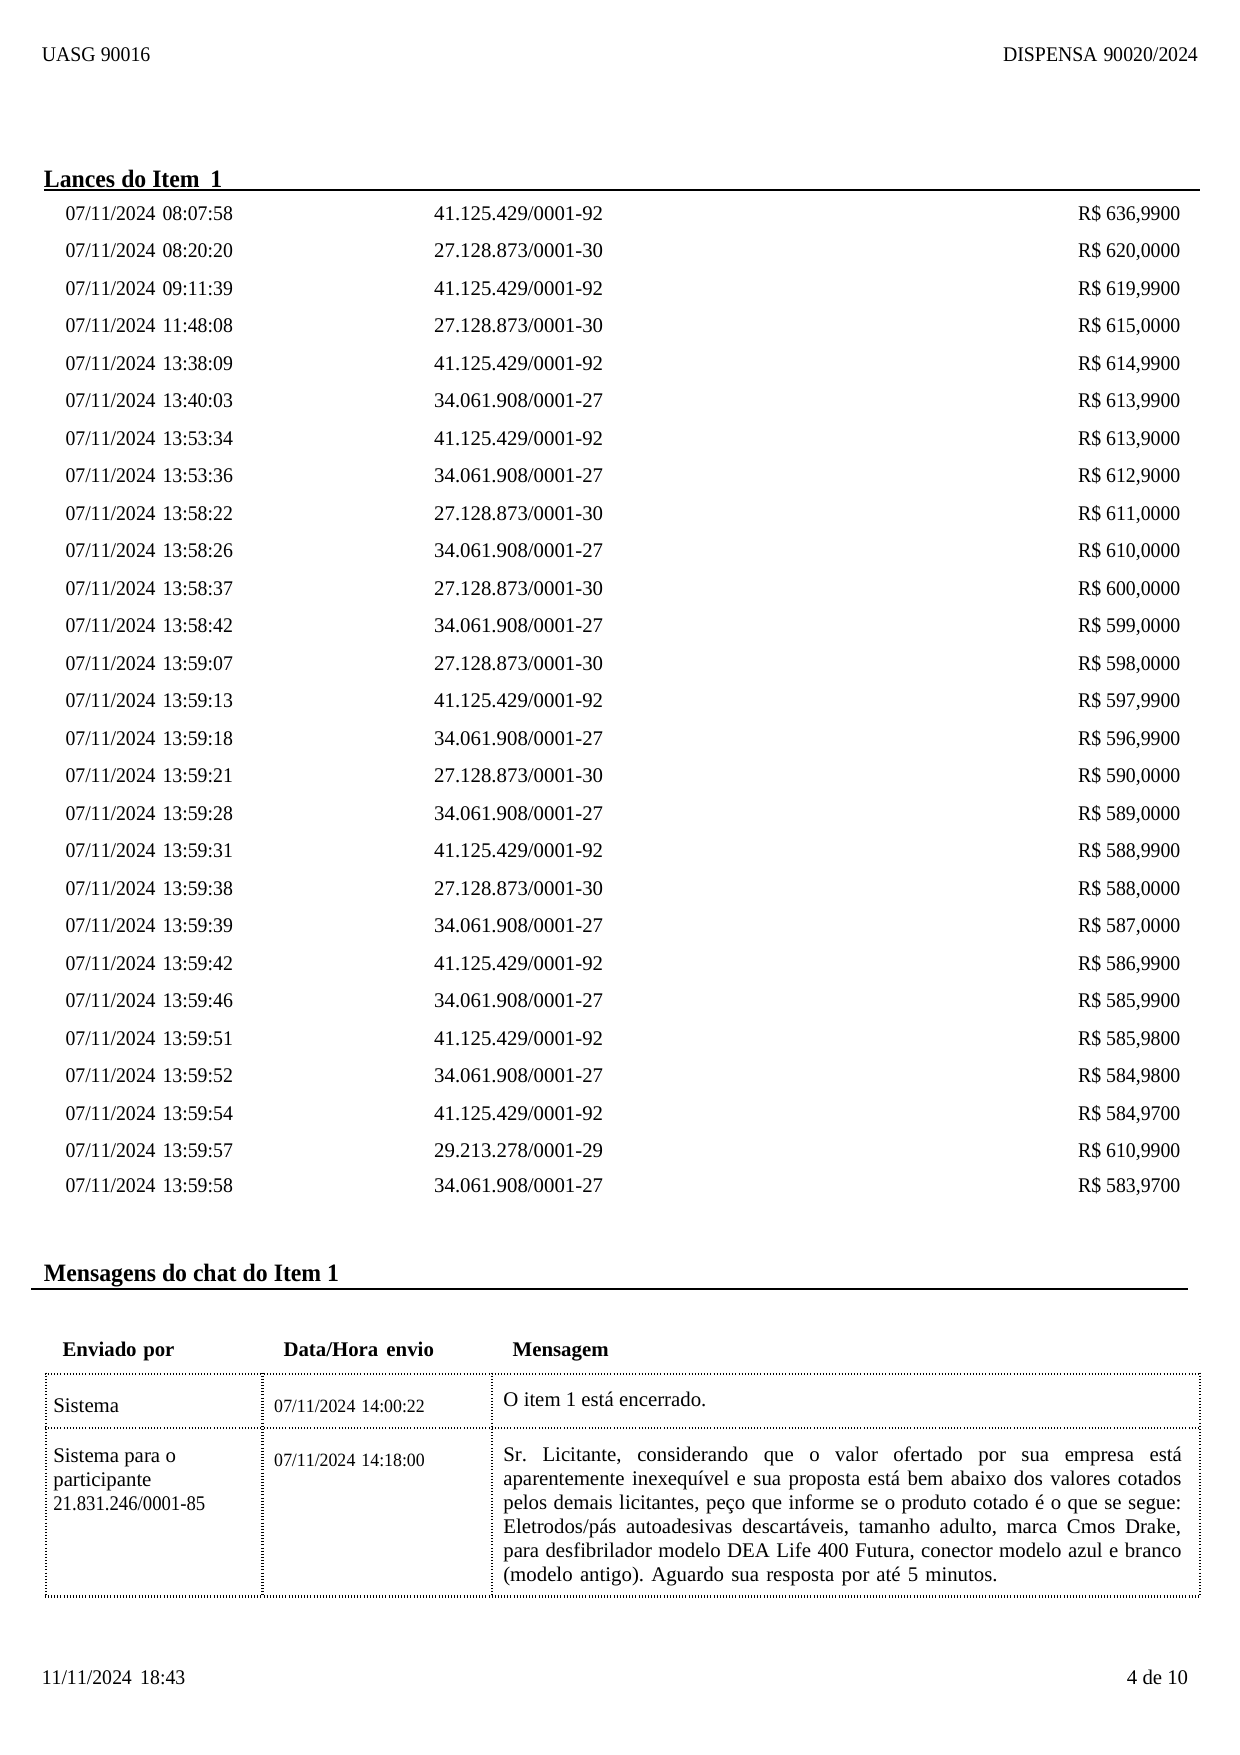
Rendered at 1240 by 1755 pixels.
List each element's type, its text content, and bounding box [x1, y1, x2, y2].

subtitle Lances do Item 1 [44, 164, 1212, 193]
table_cell 34.061.908/0001-27 [334, 533, 835, 570]
table_cell 07/11/2024 09:11:39 [60, 270, 334, 308]
table_cell 29.213.278/0001-29 [334, 1133, 835, 1170]
table_cell R$ 612,9000 [835, 458, 1185, 495]
table_cell 07/11/2024 13:59:46 [60, 983, 334, 1020]
table_cell 07/11/2024 08:20:20 [60, 233, 334, 270]
table_cell 41.125.429/0001-92 [334, 270, 835, 308]
table_cell 07/11/2024 13:58:37 [60, 570, 334, 608]
table_header Sistema [46, 1373, 262, 1427]
table_cell 27.128.873/0001-30 [334, 308, 835, 345]
table_cell R$ 590,0000 [835, 758, 1185, 795]
table_cell 07/11/2024 13:59:58 [60, 1170, 334, 1199]
table_cell 07/11/2024 13:59:21 [60, 758, 334, 795]
table_cell 07/11/2024 13:59:42 [60, 945, 334, 983]
table_cell R$ 589,0000 [835, 795, 1185, 833]
table_cell 34.061.908/0001-27 [334, 983, 835, 1020]
text Mensagens do chat do Item 1 [44, 1258, 1212, 1287]
table_cell 07/11/2024 13:53:36 [60, 458, 334, 495]
table_cell 07/11/2024 13:59:13 [60, 683, 334, 720]
table_cell 07/11/2024 13:38:09 [60, 345, 334, 383]
table_cell 41.125.429/0001-92 [334, 833, 835, 870]
text Enviado por Data/Hora envio Mensagem [62, 1337, 1212, 1361]
table_cell 41.125.429/0001-92 [334, 420, 835, 458]
table_cell R$ 613,9900 [835, 383, 1185, 420]
table_cell 34.061.908/0001-27 [334, 795, 835, 833]
table_cell R$ 615,0000 [835, 308, 1185, 345]
table_cell 41.125.429/0001-92 [334, 945, 835, 983]
table_cell 07/11/2024 13:58:22 [60, 495, 334, 533]
table_cell 27.128.873/0001-30 [334, 870, 835, 908]
table_header R$ 636,9900 [835, 204, 1185, 233]
table_cell R$ 597,9900 [835, 683, 1185, 720]
table_cell 34.061.908/0001-27 [334, 608, 835, 645]
table_cell 07/11/2024 13:59:28 [60, 795, 334, 833]
table_cell 41.125.429/0001-92 [334, 683, 835, 720]
table_cell 07/11/2024 14:18:00 [263, 1427, 492, 1595]
table_cell 07/11/2024 13:59:18 [60, 720, 334, 758]
table_cell R$ 587,0000 [835, 908, 1185, 945]
table_cell 07/11/2024 13:40:03 [60, 383, 334, 420]
table_cell 07/11/2024 13:59:54 [60, 1095, 334, 1133]
table_header O item 1 está encerrado. [492, 1373, 1200, 1427]
table_cell 07/11/2024 13:59:31 [60, 833, 334, 870]
table_cell 27.128.873/0001-30 [334, 570, 835, 608]
table_cell R$ 585,9800 [835, 1020, 1185, 1058]
table_cell 07/11/2024 13:58:42 [60, 608, 334, 645]
table_cell 34.061.908/0001-27 [334, 720, 835, 758]
table_cell 07/11/2024 13:59:51 [60, 1020, 334, 1058]
table_cell 07/11/2024 13:59:07 [60, 645, 334, 683]
table_cell R$ 610,9900 [835, 1133, 1185, 1170]
table_cell R$ 585,9900 [835, 983, 1185, 1020]
table_cell 07/11/2024 13:59:38 [60, 870, 334, 908]
table_cell 41.125.429/0001-92 [334, 345, 835, 383]
table_header 07/11/2024 08:07:58 [60, 204, 334, 233]
table_cell R$ 619,9900 [835, 270, 1185, 308]
table_cell 41.125.429/0001-92 [334, 1095, 835, 1133]
table_cell 34.061.908/0001-27 [334, 1058, 835, 1095]
table_cell R$ 596,9900 [835, 720, 1185, 758]
table_header 41.125.429/0001-92 [334, 204, 835, 233]
table_cell 34.061.908/0001-27 [334, 383, 835, 420]
table_cell R$ 584,9700 [835, 1095, 1185, 1133]
table_cell R$ 588,9900 [835, 833, 1185, 870]
table_header 07/11/2024 14:00:22 [263, 1373, 492, 1427]
table_cell 07/11/2024 11:48:08 [60, 308, 334, 345]
table_cell R$ 614,9900 [835, 345, 1185, 383]
table_cell 07/11/2024 13:59:57 [60, 1133, 334, 1170]
table_cell R$ 600,0000 [835, 570, 1185, 608]
table_cell 27.128.873/0001-30 [334, 645, 835, 683]
table_cell R$ 613,9000 [835, 420, 1185, 458]
table_cell 34.061.908/0001-27 [334, 458, 835, 495]
table_cell R$ 620,0000 [835, 233, 1185, 270]
table_cell 07/11/2024 13:53:34 [60, 420, 334, 458]
table_cell Sr. Licitante, considerando que o valor ofertado por sua empresa está aparentemente inexequível e sua proposta está bem abaixo dos valores cotados pelos demais licitantes, peço que informe se o produto cotado é o que se segue: Eletrodos/pás autoadesivas descartáveis, tamanho adulto, marca Cmos Drake, para desfibrilador modelo DEA Life 400 Futura, conector modelo azul e branco (modelo antigo). Aguardo sua resposta por até 5 minutos. [492, 1427, 1200, 1595]
table_cell R$ 583,9700 [835, 1170, 1185, 1199]
table_cell 07/11/2024 13:58:26 [60, 533, 334, 570]
table_cell 34.061.908/0001-27 [334, 908, 835, 945]
table_cell 27.128.873/0001-30 [334, 233, 835, 270]
table_cell R$ 611,0000 [835, 495, 1185, 533]
table_cell 34.061.908/0001-27 [334, 1170, 835, 1199]
table_cell 07/11/2024 13:59:39 [60, 908, 334, 945]
table_cell 07/11/2024 13:59:52 [60, 1058, 334, 1095]
table_cell R$ 598,0000 [835, 645, 1185, 683]
table_cell R$ 584,9800 [835, 1058, 1185, 1095]
table_cell 41.125.429/0001-92 [334, 1020, 835, 1058]
table_cell R$ 586,9900 [835, 945, 1185, 983]
table_cell R$ 599,0000 [835, 608, 1185, 645]
table_cell R$ 588,0000 [835, 870, 1185, 908]
table_cell 27.128.873/0001-30 [334, 495, 835, 533]
table_cell R$ 610,0000 [835, 533, 1185, 570]
table_cell 27.128.873/0001-30 [334, 758, 835, 795]
table_cell Sistema para o participante 21.831.246/0001-85 [46, 1427, 262, 1595]
